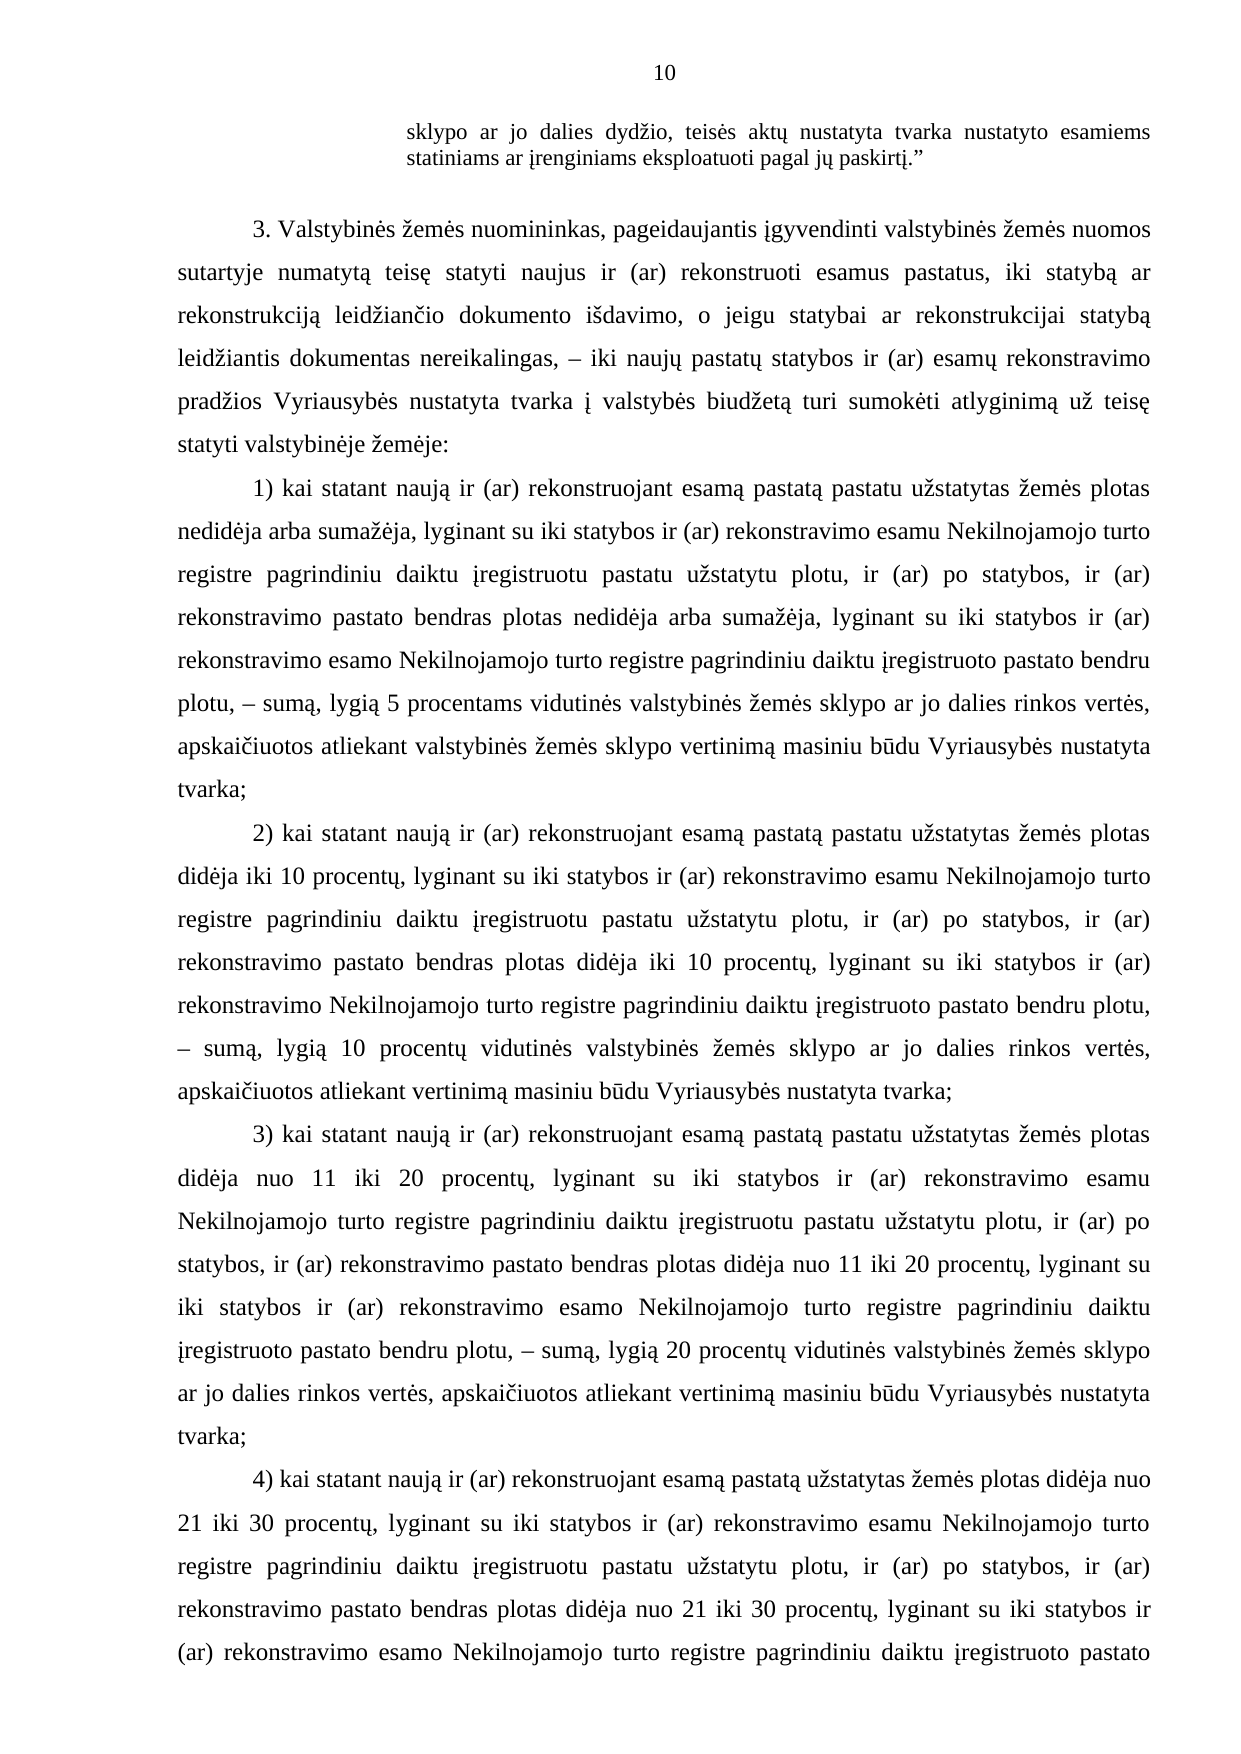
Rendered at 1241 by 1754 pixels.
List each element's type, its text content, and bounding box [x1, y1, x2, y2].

text 1) kai statant naują ir (ar) rekonstruojant esamą pastatą pastatu užstatytas žemės plotas nedidėja arba sumažėja, lyginant su iki statybos ir (ar) rekonstravimo esamu Nekilnojamojo turto registre pagrindiniu daiktu įregistruotu pastatu užstatytu plotu, ir (ar) po statybos, ir (ar) rekonstravimo pastato bendras plotas nedidėja arba sumažėja, lyginant su iki statybos ir (ar) rekonstravimo esamo Nekilnojamojo turto registre pagrindiniu daiktu įregistruoto pastato bendru plotu, – sumą, lygią 5 procentams vidutinės valstybinės žemės sklypo ar jo dalies rinkos vertės, apskaičiuotos atliekant valstybinės žemės sklypo vertinimą masiniu būdu Vyriausybės nustatyta tvarka; [177, 473, 1152, 803]
text 2) kai statant naują ir (ar) rekonstruojant esamą pastatą pastatu užstatytas žemės plotas didėja iki 10 procentų, lyginant su iki statybos ir (ar) rekonstravimo esamu Nekilnojamojo turto registre pagrindiniu daiktu įregistruotu pastatu užstatytu plotu, ir (ar) po statybos, ir (ar) rekonstravimo pastato bendras plotas didėja iki 10 procentų, lyginant su iki statybos ir (ar) rekonstravimo Nekilnojamojo turto registre pagrindiniu daiktu įregistruoto pastato bendru plotu, – sumą, lygią 10 procentų vidutinės valstybinės žemės sklypo ar jo dalies rinkos vertės, apskaičiuotos atliekant vertinimą masiniu būdu Vyriausybės nustatyta tvarka; [177, 818, 1152, 1105]
text sklypo ar jo dalies dydžio, teisės aktų nustatyta tvarka nustatyto esamiems statiniams ar įrenginiams eksploatuoti pagal jų paskirtį.” [406, 118, 1152, 171]
text 3) kai statant naują ir (ar) rekonstruojant esamą pastatą pastatu užstatytas žemės plotas didėja nuo 11 iki 20 procentų, lyginant su iki statybos ir (ar) rekonstravimo esamu Nekilnojamojo turto registre pagrindiniu daiktu įregistruotu pastatu užstatytu plotu, ir (ar) po statybos, ir (ar) rekonstravimo pastato bendras plotas didėja nuo 11 iki 20 procentų, lyginant su iki statybos ir (ar) rekonstravimo esamo Nekilnojamojo turto registre pagrindiniu daiktu įregistruoto pastato bendru plotu, – sumą, lygią 20 procentų vidutinės valstybinės žemės sklypo ar jo dalies rinkos vertės, apskaičiuotos atliekant vertinimą masiniu būdu Vyriausybės nustatyta tvarka; [177, 1119, 1152, 1450]
text 3. Valstybinės žemės nuomininkas, pageidaujantis įgyvendinti valstybinės žemės nuomos sutartyje numatytą teisę statyti naujus ir (ar) rekonstruoti esamus pastatus, iki statybą ar rekonstrukciją leidžiančio dokumento išdavimo, o jeigu statybai ar rekonstrukcijai statybą leidžiantis dokumentas nereikalingas, – iki naujų pastatų statybos ir (ar) esamų rekonstravimo pradžios Vyriausybės nustatyta tvarka į valstybės biudžetą turi sumokėti atlyginimą už teisę statyti valstybinėje žemėje: [177, 214, 1152, 458]
text 4) kai statant naują ir (ar) rekonstruojant esamą pastatą užstatytas žemės plotas didėja nuo 21 iki 30 procentų, lyginant su iki statybos ir (ar) rekonstravimo esamu Nekilnojamojo turto registre pagrindiniu daiktu įregistruotu pastatu užstatytu plotu, ir (ar) po statybos, ir (ar) rekonstravimo pastato bendras plotas didėja nuo 21 iki 30 procentų, lyginant su iki statybos ir (ar) rekonstravimo esamo Nekilnojamojo turto registre pagrindiniu daiktu įregistruoto pastato [177, 1464, 1152, 1666]
